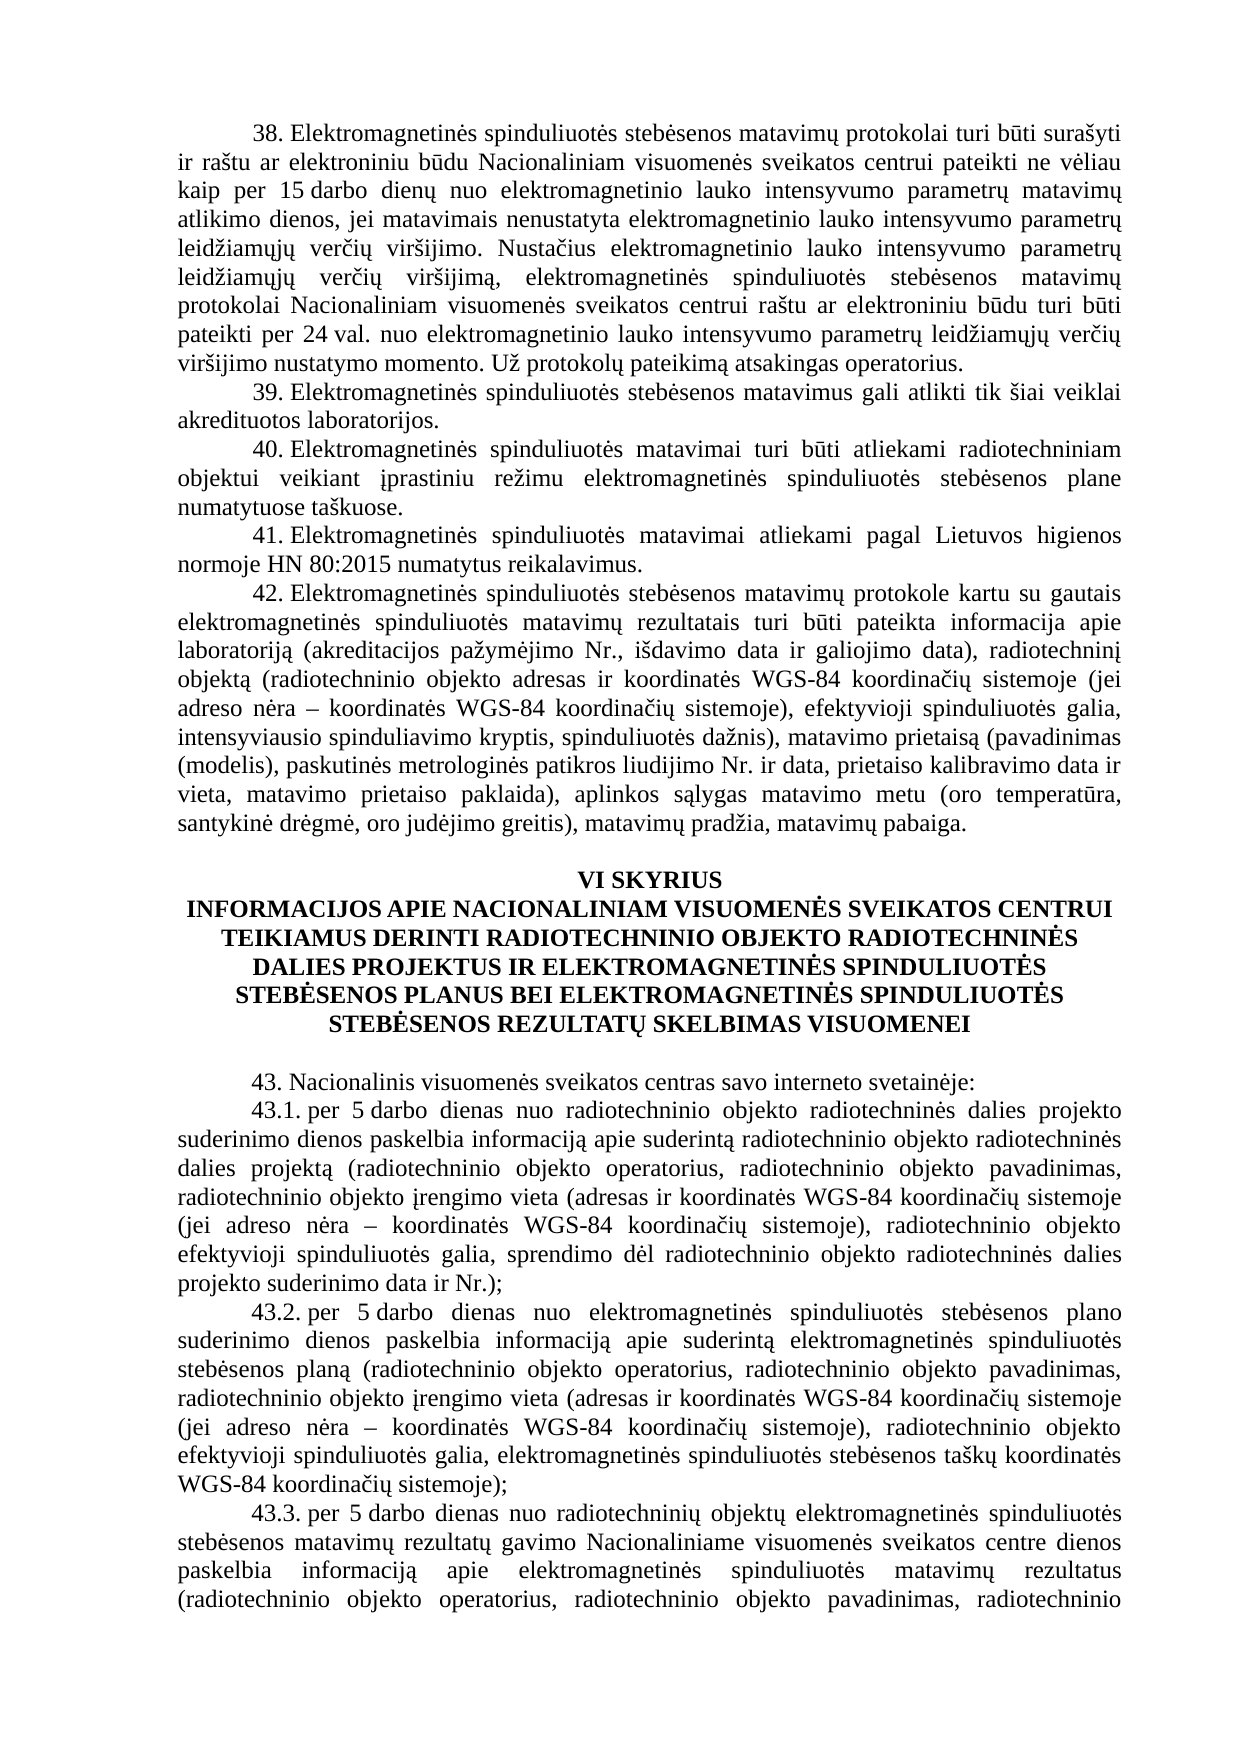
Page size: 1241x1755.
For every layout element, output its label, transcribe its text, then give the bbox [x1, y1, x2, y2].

text 43.3. per 5 darbo dienas nuo radiotechninių objektų elektromagnetinės spinduliuotės stebėsenos matavimų rezultatų gavimo Nacionaliniame visuomenės sveikatos centre dienos paskelbia informaciją apie elektromagnetinės spinduliuotės matavimų rezultatus (radiotechninio objekto operatorius, radiotechninio objekto pavadinimas, radiotechninio [177, 1498, 1122, 1613]
text 39. Elektromagnetinės spinduliuotės stebėsenos matavimus gali atlikti tik šiai veiklai akredituotos laboratorijos. [177, 377, 1122, 434]
text 41. Elektromagnetinės spinduliuotės matavimai atliekami pagal Lietuvos higienos normoje HN 80:2015 numatytus reikalavimus. [177, 521, 1122, 578]
text 43. Nacionalinis visuomenės sveikatos centras savo interneto svetainėje: [177, 1067, 1122, 1096]
text 43.2. per 5 darbo dienas nuo elektromagnetinės spinduliuotės stebėsenos plano suderinimo dienos paskelbia informaciją apie suderintą elektromagnetinės spinduliuotės stebėsenos planą (radiotechninio objekto operatorius, radiotechninio objekto pavadinimas, radiotechninio objekto įrengimo vieta (adresas ir koordinatės WGS-84 koordinačių sistemoje (jei adreso nėra – koordinatės WGS-84 koordinačių sistemoje), radiotechninio objekto efektyvioji spinduliuotės galia, elektromagnetinės spinduliuotės stebėsenos taškų koordinatės WGS-84 koordinačių sistemoje); [177, 1297, 1122, 1498]
text 38. Elektromagnetinės spinduliuotės stebėsenos matavimų protokolai turi būti surašyti ir raštu ar elektroniniu būdu Nacionaliniam visuomenės sveikatos centrui pateikti ne vėliau kaip per 15 darbo dienų nuo elektromagnetinio lauko intensyvumo parametrų matavimų atlikimo dienos, jei matavimais nenustatyta elektromagnetinio lauko intensyvumo parametrų leidžiamųjų verčių viršijimo. Nustačius elektromagnetinio lauko intensyvumo parametrų leidžiamųjų verčių viršijimą, elektromagnetinės spinduliuotės stebėsenos matavimų protokolai Nacionaliniam visuomenės sveikatos centrui raštu ar elektroniniu būdu turi būti pateikti per 24 val. nuo elektromagnetinio lauko intensyvumo parametrų leidžiamųjų verčių viršijimo nustatymo momento. Už protokolų pateikimą atsakingas operatorius. [177, 118, 1122, 377]
text 43.1. per 5 darbo dienas nuo radiotechninio objekto radiotechninės dalies projekto suderinimo dienos paskelbia informaciją apie suderintą radiotechninio objekto radiotechninės dalies projektą (radiotechninio objekto operatorius, radiotechninio objekto pavadinimas, radiotechninio objekto įrengimo vieta (adresas ir koordinatės WGS-84 koordinačių sistemoje (jei adreso nėra – koordinatės WGS-84 koordinačių sistemoje), radiotechninio objekto efektyvioji spinduliuotės galia, sprendimo dėl radiotechninio objekto radiotechninės dalies projekto suderinimo data ir Nr.); [177, 1096, 1122, 1297]
text VI SKYRIUS [177, 866, 1122, 894]
text INFORMACIJOS APIE NACIONALINIAM VISUOMENĖS SVEIKATOS CENTRUI TEIKIAMUS DERINTI RADIOTECHNINIO OBJEKTO RADIOTECHNINĖS DALIES PROJEKTUS IR ELEKTROMAGNETINĖS SPINDULIUOTĖS STEBĖSENOS PLANUS BEI ELEKTROMAGNETINĖS SPINDULIUOTĖS STEBĖSENOS REZULTATŲ SKELBIMAS VISUOMENEI [177, 894, 1122, 1038]
text 42. Elektromagnetinės spinduliuotės stebėsenos matavimų protokole kartu su gautais elektromagnetinės spinduliuotės matavimų rezultatais turi būti pateikta informacija apie laboratoriją (akreditacijos pažymėjimo Nr., išdavimo data ir galiojimo data), radiotechninį objektą (radiotechninio objekto adresas ir koordinatės WGS-84 koordinačių sistemoje (jei adreso nėra – koordinatės WGS-84 koordinačių sistemoje), efektyvioji spinduliuotės galia, intensyviausio spinduliavimo kryptis, spinduliuotės dažnis), matavimo prietaisą (pavadinimas (modelis), paskutinės metrologinės patikros liudijimo Nr. ir data, prietaiso kalibravimo data ir vieta, matavimo prietaiso paklaida), aplinkos sąlygas matavimo metu (oro temperatūra, santykinė drėgmė, oro judėjimo greitis), matavimų pradžia, matavimų pabaiga. [177, 578, 1122, 837]
text 40. Elektromagnetinės spinduliuotės matavimai turi būti atliekami radiotechniniam objektui veikiant įprastiniu režimu elektromagnetinės spinduliuotės stebėsenos plane numatytuose taškuose. [177, 434, 1122, 521]
